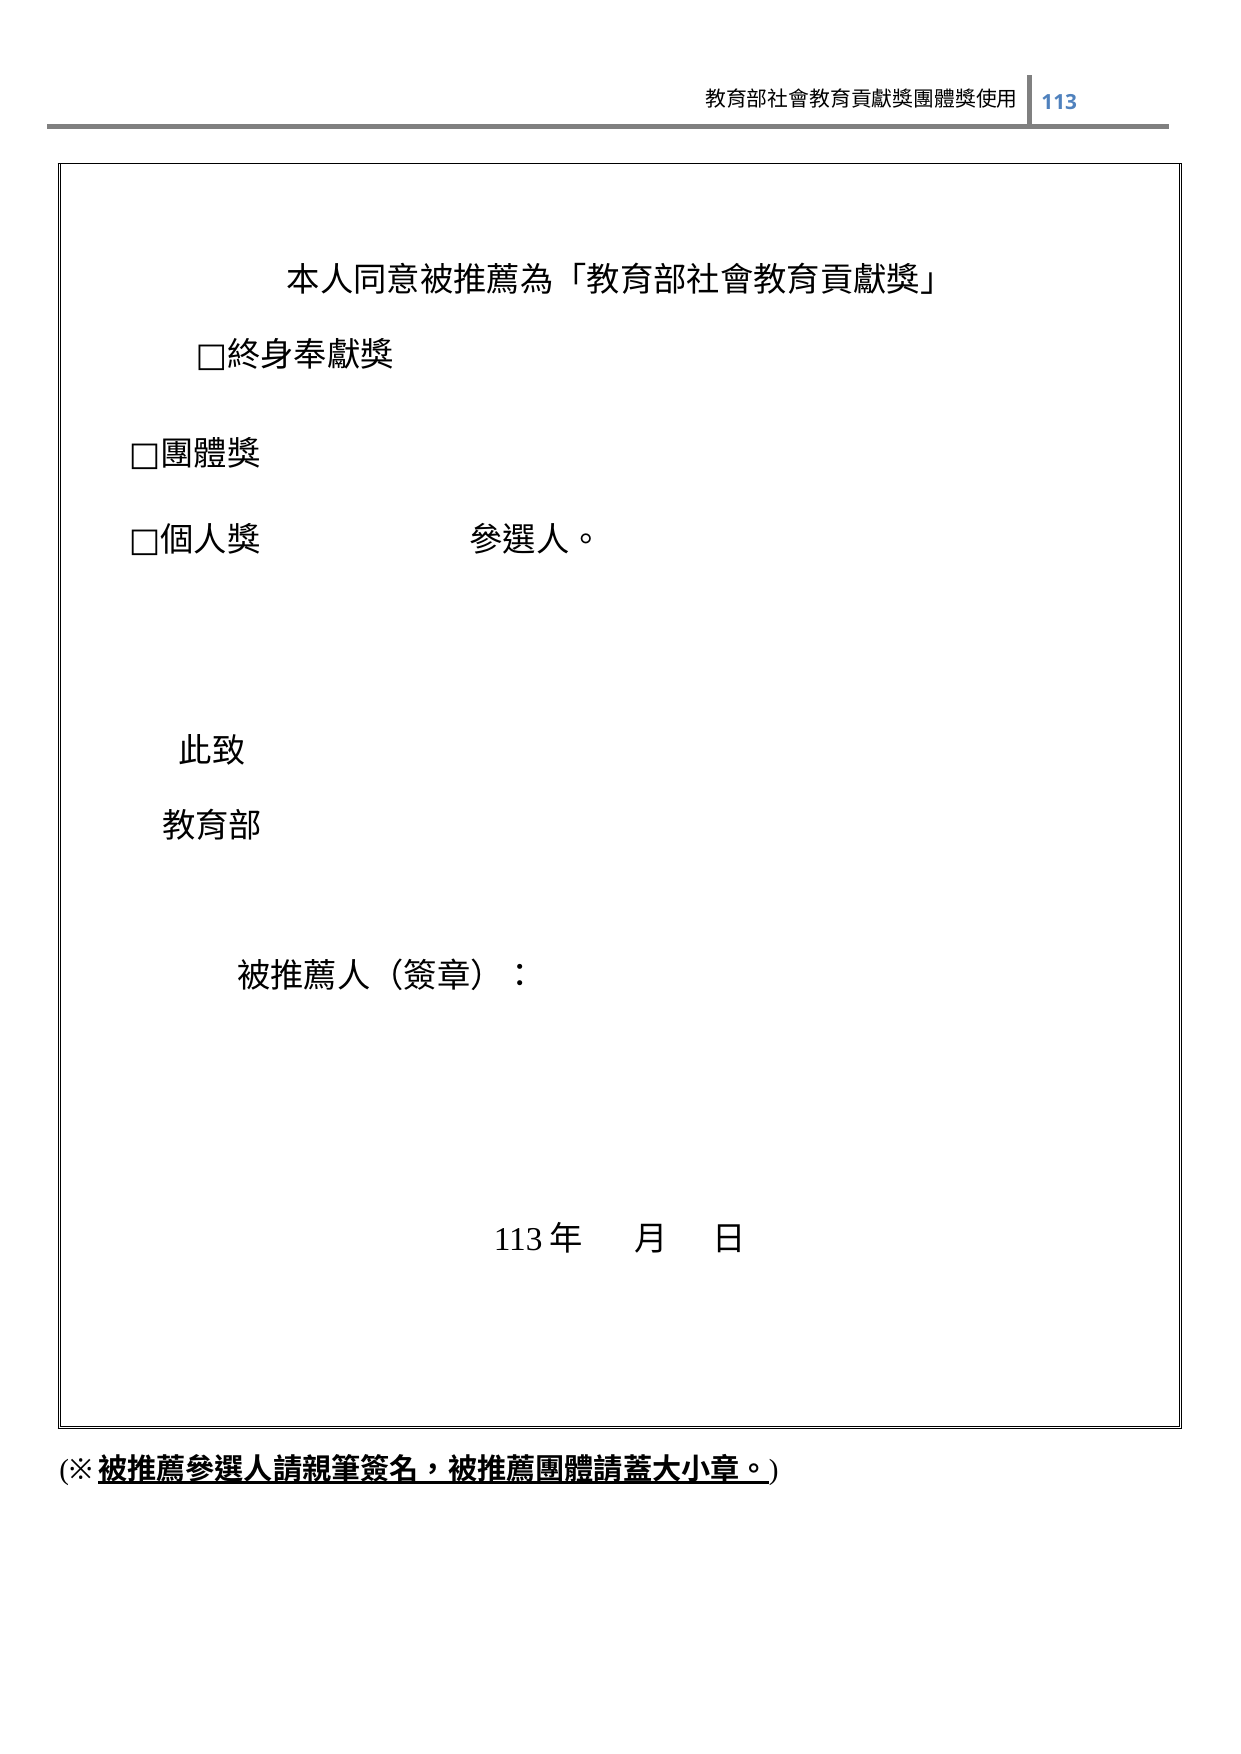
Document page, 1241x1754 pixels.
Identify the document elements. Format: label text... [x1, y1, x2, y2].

table_cell 本人同意被推薦為「教育部社會教育貢獻獎」 □終身奉獻獎 □團體獎 □個人獎 參選人。 此致 教育部 被推薦人（簽章）： 113年 月 日 [61, 164, 1179, 1426]
text (※被推薦參選人請親筆簽名，被推薦團體請蓋大小章。) [59, 1429, 1181, 1504]
